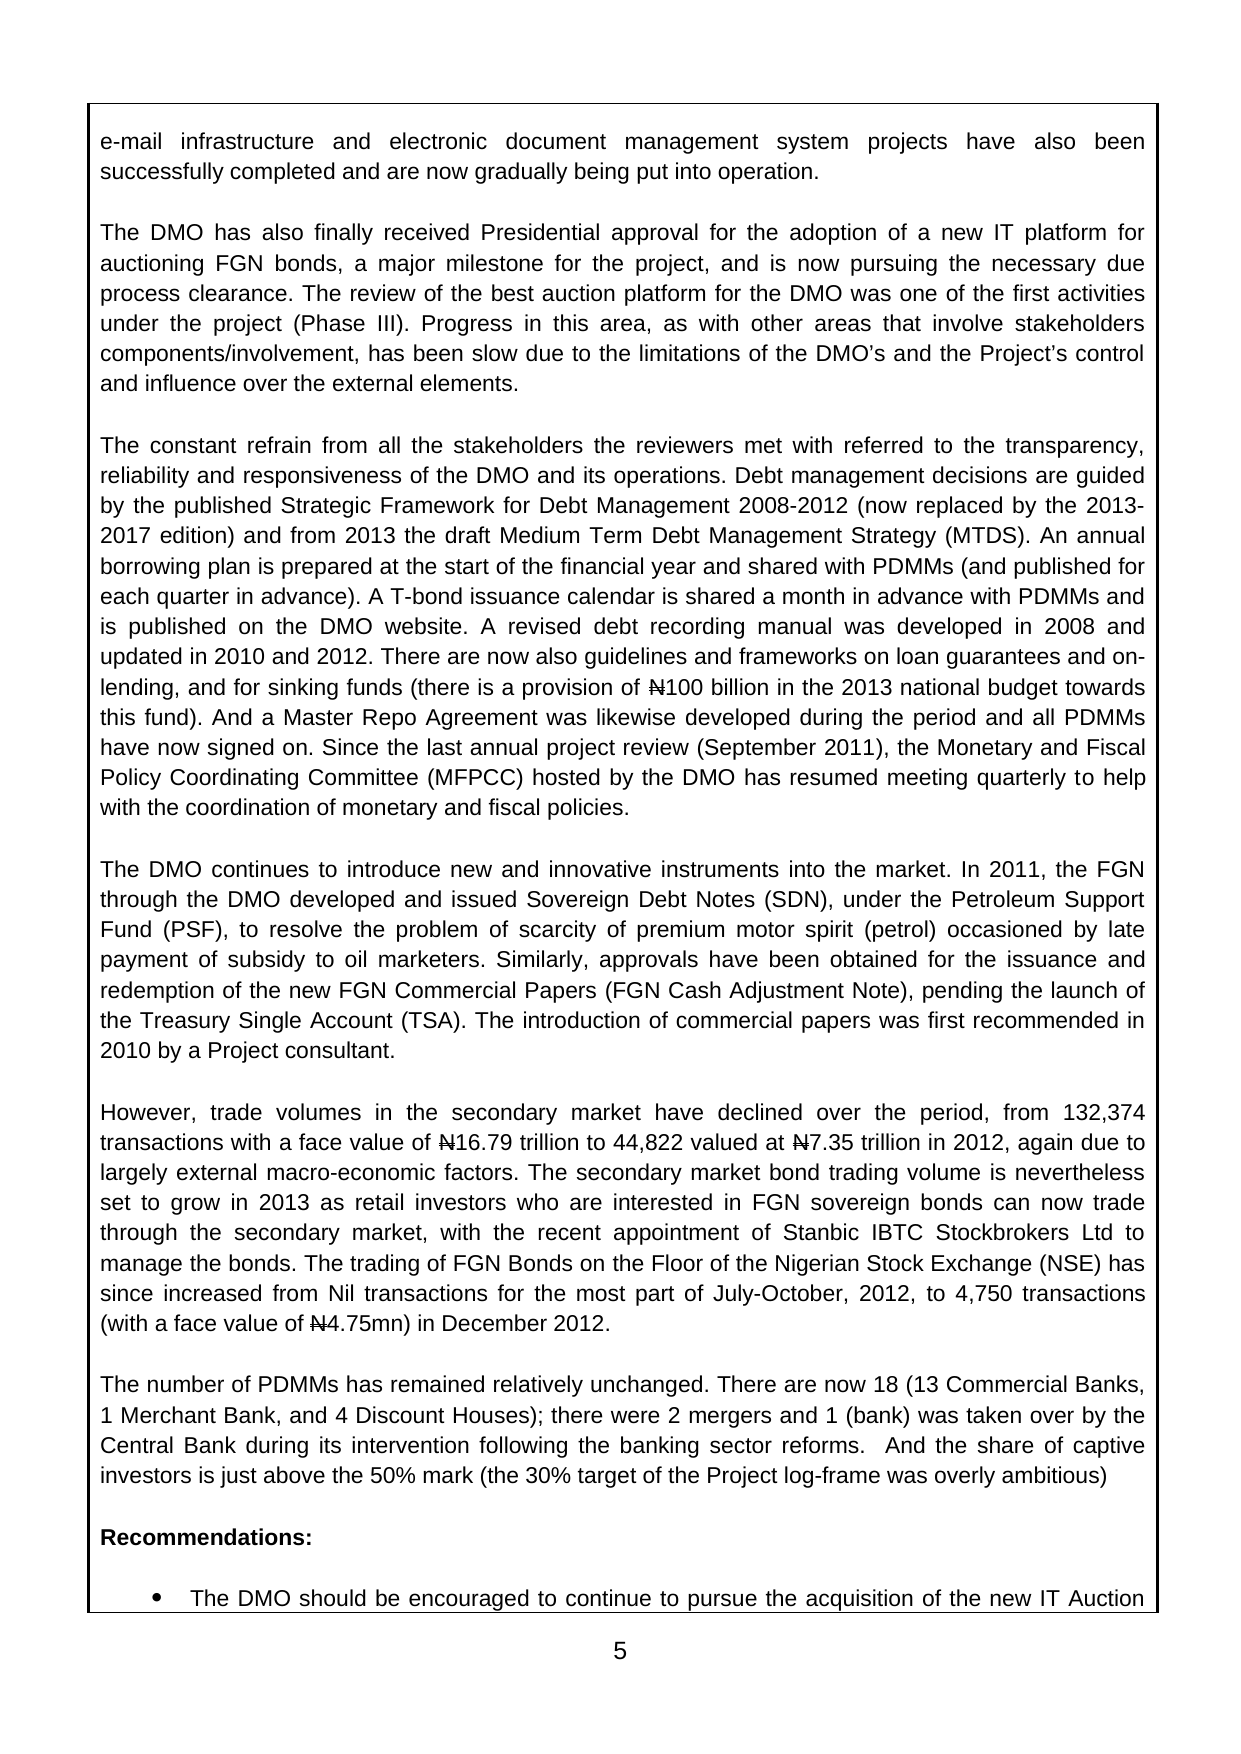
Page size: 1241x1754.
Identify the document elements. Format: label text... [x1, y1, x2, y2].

table_cell e-mail infrastructure and electronic document management system projects have also been successfully completed and are now gradually being put into operation. The DMO has also finally received Presidential approval for the adoption of a new IT platform for auctioning FGN bonds, a major milestone for the project, and is now pursuing the necessary due process clearance. The review of the best auction platform for the DMO was one of the first activities under the project (Phase III). Progress in this area, as with other areas that involve stakeholders components/involvement, has been slow due to the limitations of the DMO’s and the Project’s control and influence over the external elements. The constant refrain from all the stakeholders the reviewers met with referred to the transparency, reliability and responsiveness of the DMO and its operations. Debt management decisions are guided by the published Strategic Framework for Debt Management 2008-2012 (now replaced by the 2013-2017 edition) and from 2013 the draft Medium Term Debt Management Strategy (MTDS). An annual borrowing plan is prepared at the start of the financial year and shared with PDMMs (and published for each quarter in advance). A T-bond issuance calendar is shared a month in advance with PDMMs and is published on the DMO website. A revised debt recording manual was developed in 2008 and updated in 2010 and 2012. There are now also guidelines and frameworks on loan guarantees and on-lending, and for sinking funds (there is a provision of N100 billion in the 2013 national budget towards this fund). And a Master Repo Agreement was likewise developed during the period and all PDMMs have now signed on. Since the last annual project review (September 2011), the Monetary and Fiscal Policy Coordinating Committee (MFPCC) hosted by the DMO has resumed meeting quarterly to help with the coordination of monetary and fiscal policies. The DMO continues to introduce new and innovative instruments into the market. In 2011, the FGN through the DMO developed and issued Sovereign Debt Notes (SDN), under the Petroleum Support Fund (PSF), to resolve the problem of scarcity of premium motor spirit (petrol) occasioned by late payment of subsidy to oil marketers. Similarly, approvals have been obtained for the issuance and redemption of the new FGN Commercial Papers (FGN Cash Adjustment Note), pending the launch of the Treasury Single Account (TSA). The introduction of commercial papers was first recommended in 2010 by a Project consultant. However, trade volumes in the secondary market have declined over the period, from 132,374 transactions with a face value of N16.79 trillion to 44,822 valued at N7.35 trillion in 2012, again due to largely external macro-economic factors. The secondary market bond trading volume is nevertheless set to grow in 2013 as retail investors who are interested in FGN sovereign bonds can now trade through the secondary market, with the recent appointment of Stanbic IBTC Stockbrokers Ltd to manage the bonds. The trading of FGN Bonds on the Floor of the Nigerian Stock Exchange (NSE) has since increased from Nil transactions for the most part of July-October, 2012, to 4,750 transactions (with a face value of N4.75mn) in December 2012. The number of PDMMs has remained relatively unchanged. There are now 18 (13 Commercial Banks, 1 Merchant Bank, and 4 Discount Houses); there were 2 mergers and 1 (bank) was taken over by the Central Bank during its intervention following the banking sector reforms. And the share of captive investors is just above the 50% mark (the 30% target of the Project log-frame was overly ambitious) Recommendations: The DMO should be encouraged to continue to pursue the acquisition of the new IT Auction [90, 104, 1156, 1612]
